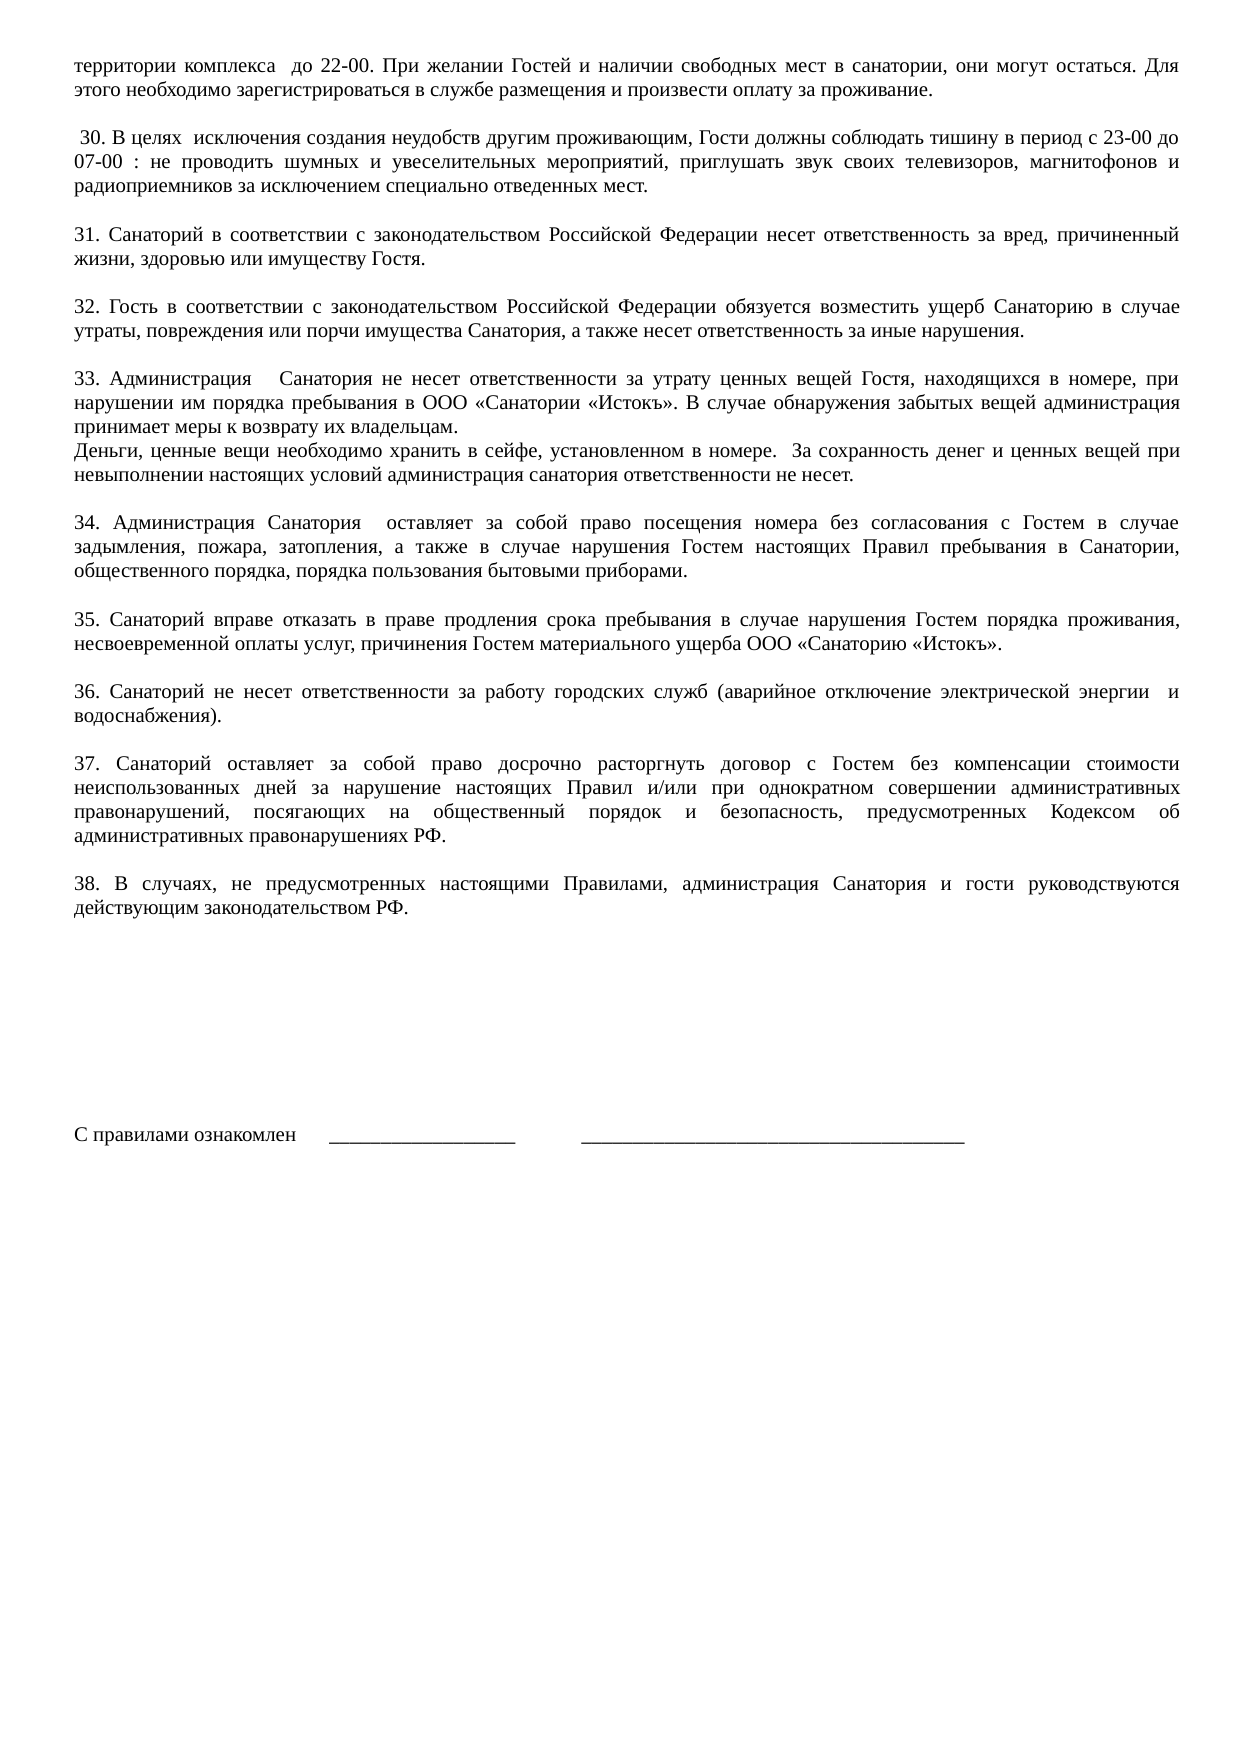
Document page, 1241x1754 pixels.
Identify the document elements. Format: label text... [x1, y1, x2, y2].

text 32. Гость в соответствии с законодательством Российской Федерации обязуется возместить ущерб Санаторию в случае утраты, повреждения или порчи имущества Санатория, а также несет ответственность за иные нарушения. [74, 294, 1181, 342]
text территории комплекса до 22-00. При желании Гостей и наличии свободных мест в санатории, они могут остаться. Для этого необходимо зарегистрироваться в службе размещения и произвести оплату за проживание. [74, 53, 1181, 101]
text С правилами ознакомлен __________________ _____________________________________ [74, 1121, 1181, 1147]
text 35. Санаторий вправе отказать в праве продления срока пребывания в случае нарушения Гостем порядка проживания, несвоевременной оплаты услуг, причинения Гостем материального ущерба ООО «Санаторию «Истокъ». [74, 607, 1181, 655]
text 37. Санаторий оставляет за собой право досрочно расторгнуть договор с Гостем без компенсации стоимости неиспользованных дней за нарушение настоя­щих Правил и/или при однократном совершении административных правонару­шений, посягающих на общественный порядок и безопасность, предусмотренных Кодексом об административных правонарушениях РФ. [74, 751, 1181, 847]
text 33. Администрация Санатория не несет ответственности за утрату ценных вещей Гостя, находящихся в номере, при нарушении им порядка пребывания в ООО «Санатории «Истокъ». В случае обнаружения забытых вещей администрация принимает меры к возврату их владельцам. [74, 366, 1181, 438]
text Деньги, ценные вещи необходимо хранить в сейфе, установленном в номере. За сохранность денег и ценных вещей при невыполнении настоящих условий администрация санатория ответственности не несет. [74, 438, 1181, 486]
text 36. Санаторий не несет ответственности за работу городских служб (аварийное отключение электрической энергии и водоснабжения). [74, 679, 1181, 727]
text 30. В целях исключения создания неудобств другим проживающим, Гости должны соблюдать тишину в период с 23-00 до 07-00 : не проводить шумных и увеселительных мероприятий, приглушать звук своих телевизоров, магнитофонов и радиоприемников за исключением специально отведенных мест. [74, 125, 1181, 197]
text 31. Санаторий в соответствии с законодательством Российской Федерации несет ответственность за вред, причиненный жизни, здоровью или имуществу Гостя. [74, 222, 1181, 270]
text 34. Администрация Санатория оставляет за собой право посещения номера без согласования с Гостем в случае задымления, пожара, затопления, а также в случае нарушения Гостем настоящих Правил пребывания в Санатории, общественного порядка, порядка пользования бытовыми приборами. [74, 510, 1181, 582]
text 38. В случаях, не предусмотренных настоящими Правилами, администрация Санатория и гости руководствуются действующим законодательством РФ. [74, 871, 1181, 919]
